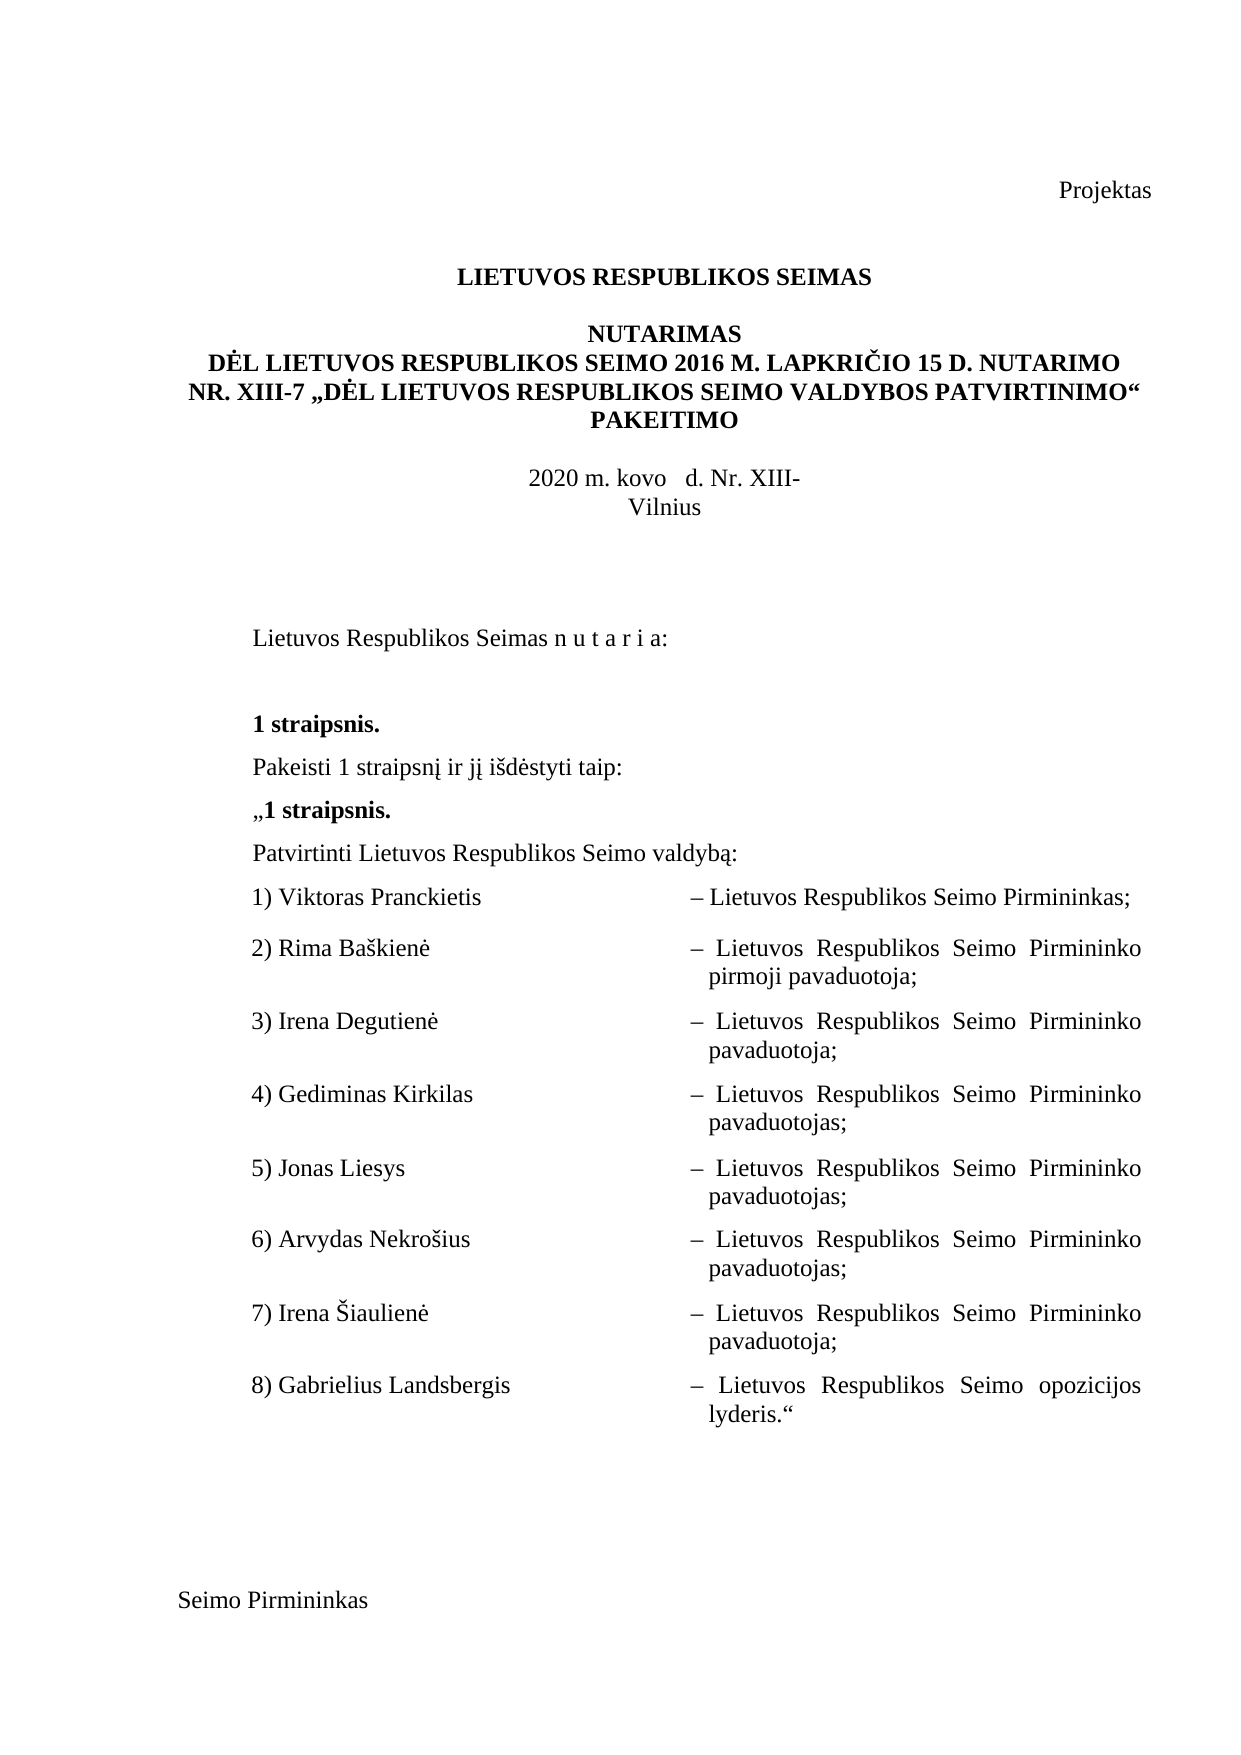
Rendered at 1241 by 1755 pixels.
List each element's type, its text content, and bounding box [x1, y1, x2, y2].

table_header 1) Viktoras Pranckietis [177, 882, 676, 933]
table_cell – Lietuvos Respublikos Seimo opozicijos lyderis.“ [676, 1371, 1153, 1442]
table_cell 6) Arvydas Nekrošius [177, 1225, 676, 1298]
text „1 straipsnis. [177, 795, 1152, 824]
text NUTARIMAS [177, 319, 1152, 348]
text Pakeisti 1 straipsnį ir jį išdėstyti taip: [177, 752, 1152, 781]
text Seimo Pirmininkas [177, 1586, 1152, 1614]
table_cell 2) Rima Baškienė [177, 933, 676, 1006]
table_cell 3) Irena Degutienė [177, 1006, 676, 1079]
text Patvirtinti Lietuvos Respublikos Seimo valdybą: [177, 838, 1152, 867]
text 2020 m. kovo d. Nr. XIII- [177, 463, 1152, 492]
text Vilnius [177, 492, 1152, 521]
table_header – Lietuvos Respublikos Seimo Pirmininkas; [676, 882, 1153, 933]
table_cell 4) Gediminas Kirkilas [177, 1079, 676, 1153]
table_cell 7) Irena Šiaulienė [177, 1298, 676, 1371]
table_cell 8) Gabrielius Landsbergis [177, 1371, 676, 1442]
table_cell – Lietuvos Respublikos Seimo Pirmininko pavaduotoja; [676, 1006, 1153, 1079]
text Lietuvos Respublikos Seimas n u t a r i a: [177, 623, 1152, 652]
text Projektas [177, 176, 1152, 204]
text 1 straipsnis. [177, 709, 1152, 738]
text DĖL LIETUVOS RESPUBLIKOS SEIMO 2016 M. LAPKRIČIO 15 D. NUTARIMO NR. XIII-7 „DĖL LIETUVOS RESPUBLIKOS SEIMO VALDYBOS PATVIRTINIMO“ PAKEITIMO [177, 348, 1152, 434]
table_cell – Lietuvos Respublikos Seimo Pirmininko pavaduotojas; [676, 1079, 1153, 1153]
table_cell – Lietuvos Respublikos Seimo Pirmininko pavaduotojas; [676, 1153, 1153, 1224]
table_cell 5) Jonas Liesys [177, 1153, 676, 1224]
table_cell – Lietuvos Respublikos Seimo Pirmininko pavaduotojas; [676, 1225, 1153, 1298]
table_cell – Lietuvos Respublikos Seimo Pirmininko pirmoji pavaduotoja; [676, 933, 1153, 1006]
table_cell – Lietuvos Respublikos Seimo Pirmininko pavaduotoja; [676, 1298, 1153, 1371]
text LIETUVOS RESPUBLIKOS SEIMAS [177, 262, 1152, 291]
